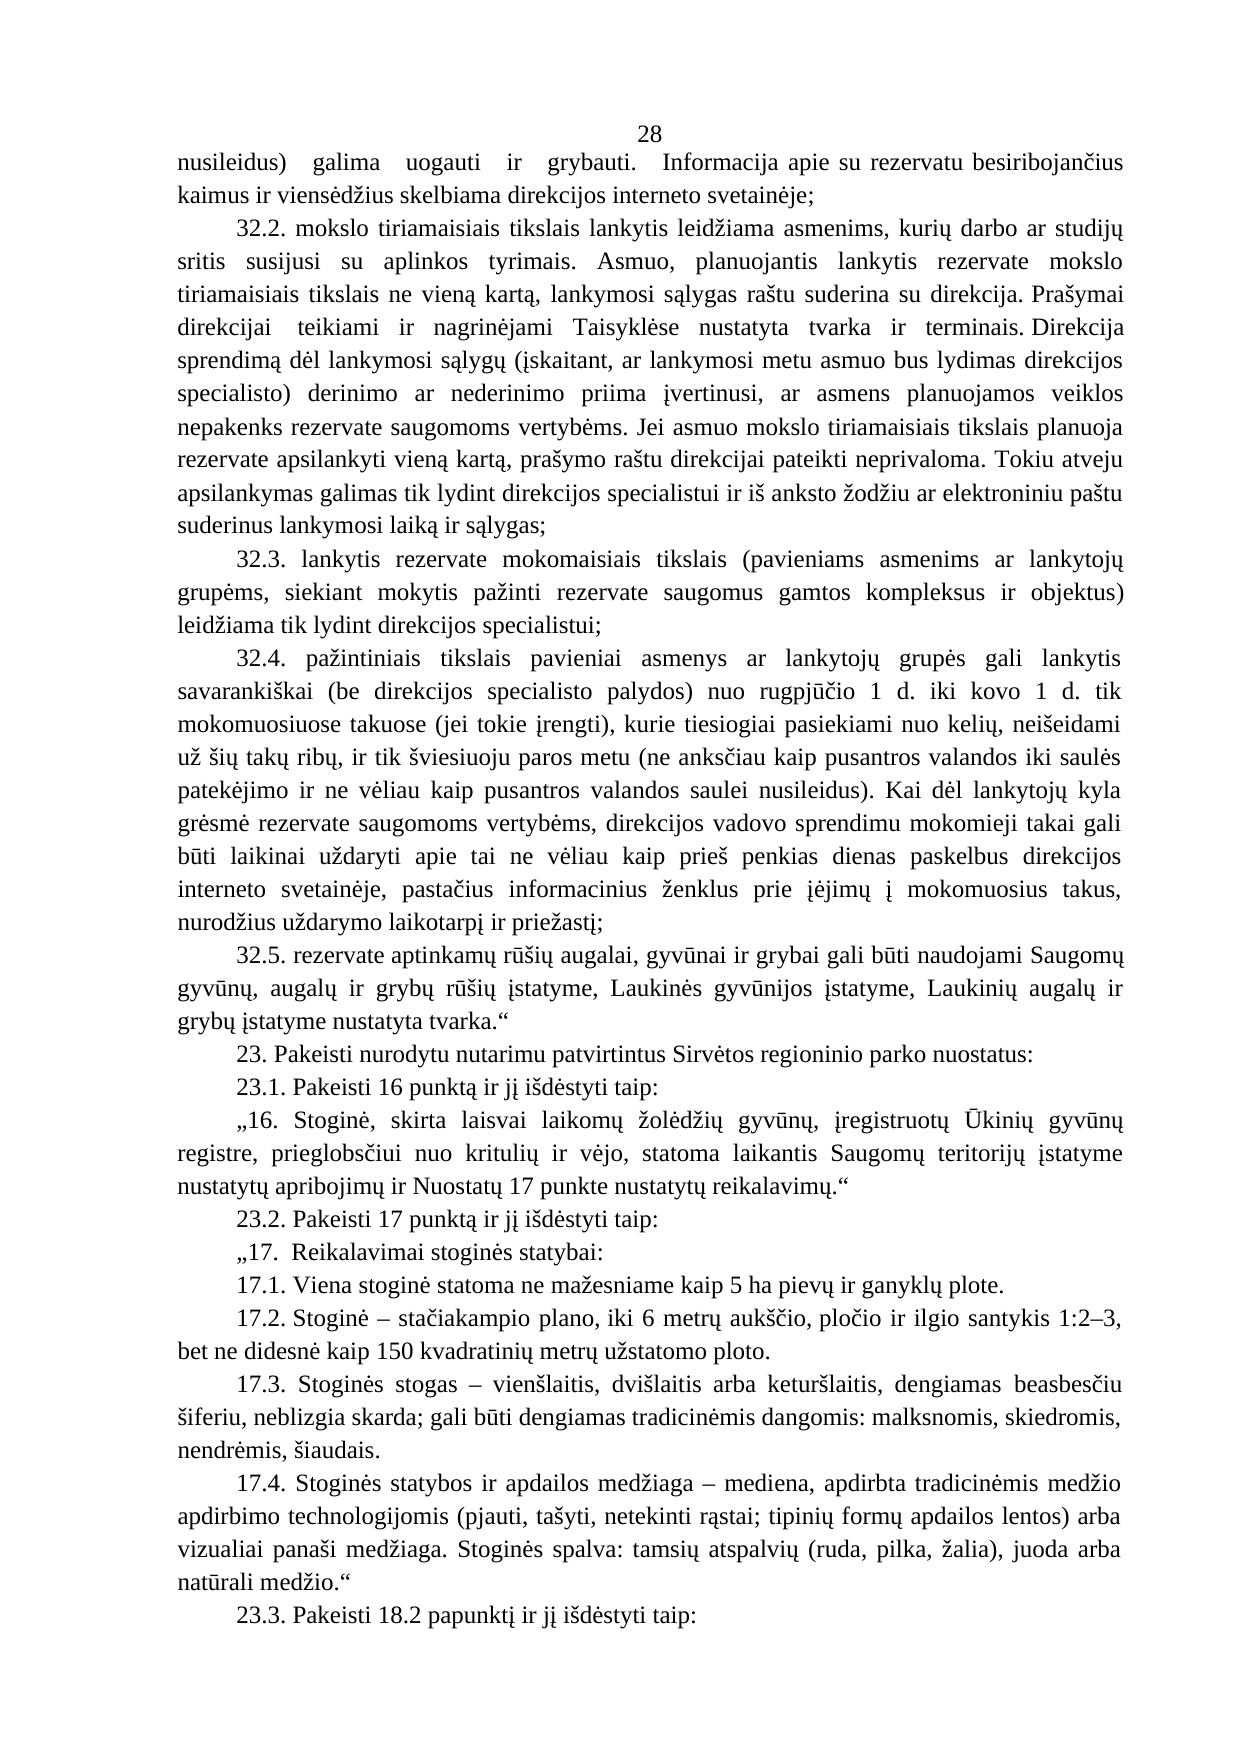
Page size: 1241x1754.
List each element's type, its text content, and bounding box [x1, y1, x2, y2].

text 32.5. rezervate aptinkamų rūšių augalai, gyvūnai ir grybai gali būti naudojami Saugomų gyvūnų, augalų ir grybų rūšių įstatyme, Laukinės gyvūnijos įstatyme, Laukinių augalų ir grybų įstatyme nustatyta tvarka.“ [177, 940, 1124, 1035]
text nusileidus) galima uogauti ir grybauti. Informacija apie su rezervatu besiribojančius kaimus ir viensėdžius skelbiama direkcijos interneto svetainėje; [177, 147, 1124, 209]
text „17. Reikalavimai stoginės statybai: [177, 1237, 1122, 1266]
text 23.1. Pakeisti 16 punktą ir jį išdėstyti taip: [177, 1072, 1124, 1101]
text 23.3. Pakeisti 18.2 papunktį ir jį išdėstyti taip: [177, 1600, 1124, 1629]
text 32.4. pažintiniais tikslais pavieniai asmenys ar lankytojų grupės gali lankytis savarankiškai (be direkcijos specialisto palydos) nuo rugpjūčio 1 d. iki kovo 1 d. tik mokomuosiuose takuose (jei tokie įrengti), kurie tiesiogiai pasiekiami nuo kelių, neišeidami už šių takų ribų, ir tik šviesiuoju paros metu (ne anksčiau kaip pusantros valandos iki saulės patekėjimo ir ne vėliau kaip pusantros valandos saulei nusileidus). Kai dėl lankytojų kyla grėsmė rezervate saugomoms vertybėms, direkcijos vadovo sprendimu mokomieji takai gali būti laikinai uždaryti apie tai ne vėliau kaip prieš penkias dienas paskelbus direkcijos interneto svetainėje, pastačius informacinius ženklus prie įėjimų į mokomuosius takus, nurodžius uždarymo laikotarpį ir priežastį; [177, 643, 1122, 936]
text 17.4. Stoginės statybos ir apdailos medžiaga – mediena, apdirbta tradicinėmis medžio apdirbimo technologijomis (pjauti, tašyti, netekinti rąstai; tipinių formų apdailos lentos) arba vizualiai panaši medžiaga. Stoginės spalva: tamsių atspalvių (ruda, pilka, žalia), juoda arba natūrali medžio.“ [177, 1468, 1122, 1596]
text 23. Pakeisti nurodytu nutarimu patvirtintus Sirvėtos regioninio parko nuostatus: [177, 1039, 1122, 1068]
text 32.3. lankytis rezervate mokomaisiais tikslais (pavieniams asmenims ar lankytojų grupėms, siekiant mokytis pažinti rezervate saugomus gamtos kompleksus ir objektus) leidžiama tik lydint direkcijos specialistui; [177, 544, 1124, 638]
text „16. Stoginė, skirta laisvai laikomų žolėdžių gyvūnų, įregistruotų Ūkinių gyvūnų registre, prieglobsčiui nuo kritulių ir vėjo, statoma laikantis Saugomų teritorijų įstatyme nustatytų apribojimų ir Nuostatų 17 punkte nustatytų reikalavimų.“ [177, 1105, 1124, 1200]
text 17.3. Stoginės stogas – vienšlaitis, dvišlaitis arba keturšlaitis, dengiamas beasbesčiu šiferiu, neblizgia skarda; gali būti dengiamas tradicinėmis dangomis: malksnomis, skiedromis, nendrėmis, šiaudais. [177, 1369, 1122, 1464]
text 17.2. Stoginė – stačiakampio plano, iki 6 metrų aukščio, pločio ir ilgio santykis 1:2–3, bet ne didesnė kaip 150 kvadratinių metrų užstatomo ploto. [177, 1303, 1122, 1365]
text 32.2. mokslo tiriamaisiais tikslais lankytis leidžiama asmenims, kurių darbo ar studijų sritis susijusi su aplinkos tyrimais. Asmuo, planuojantis lankytis rezervate mokslo tiriamaisiais tikslais ne vieną kartą, lankymosi sąlygas raštu suderina su direkcija. Prašymai direkcijai teikiami ir nagrinėjami Taisyklėse nustatyta tvarka ir terminais. Direkcija sprendimą dėl lankymosi sąlygų (įskaitant, ar lankymosi metu asmuo bus lydimas direkcijos specialisto) derinimo ar nederinimo priima įvertinusi, ar asmens planuojamos veiklos nepakenks rezervate saugomoms vertybėms. Jei asmuo mokslo tiriamaisiais tikslais planuoja rezervate apsilankyti vieną kartą, prašymo raštu direkcijai pateikti neprivaloma. Tokiu atveju apsilankymas galimas tik lydint direkcijos specialistui ir iš anksto žodžiu ar elektroniniu paštu suderinus lankymosi laiką ir sąlygas; [177, 213, 1124, 539]
text 23.2. Pakeisti 17 punktą ir jį išdėstyti taip: [177, 1204, 1124, 1233]
text 17.1. Viena stoginė statoma ne mažesniame kaip 5 ha pievų ir ganyklų plote. [177, 1270, 1122, 1299]
